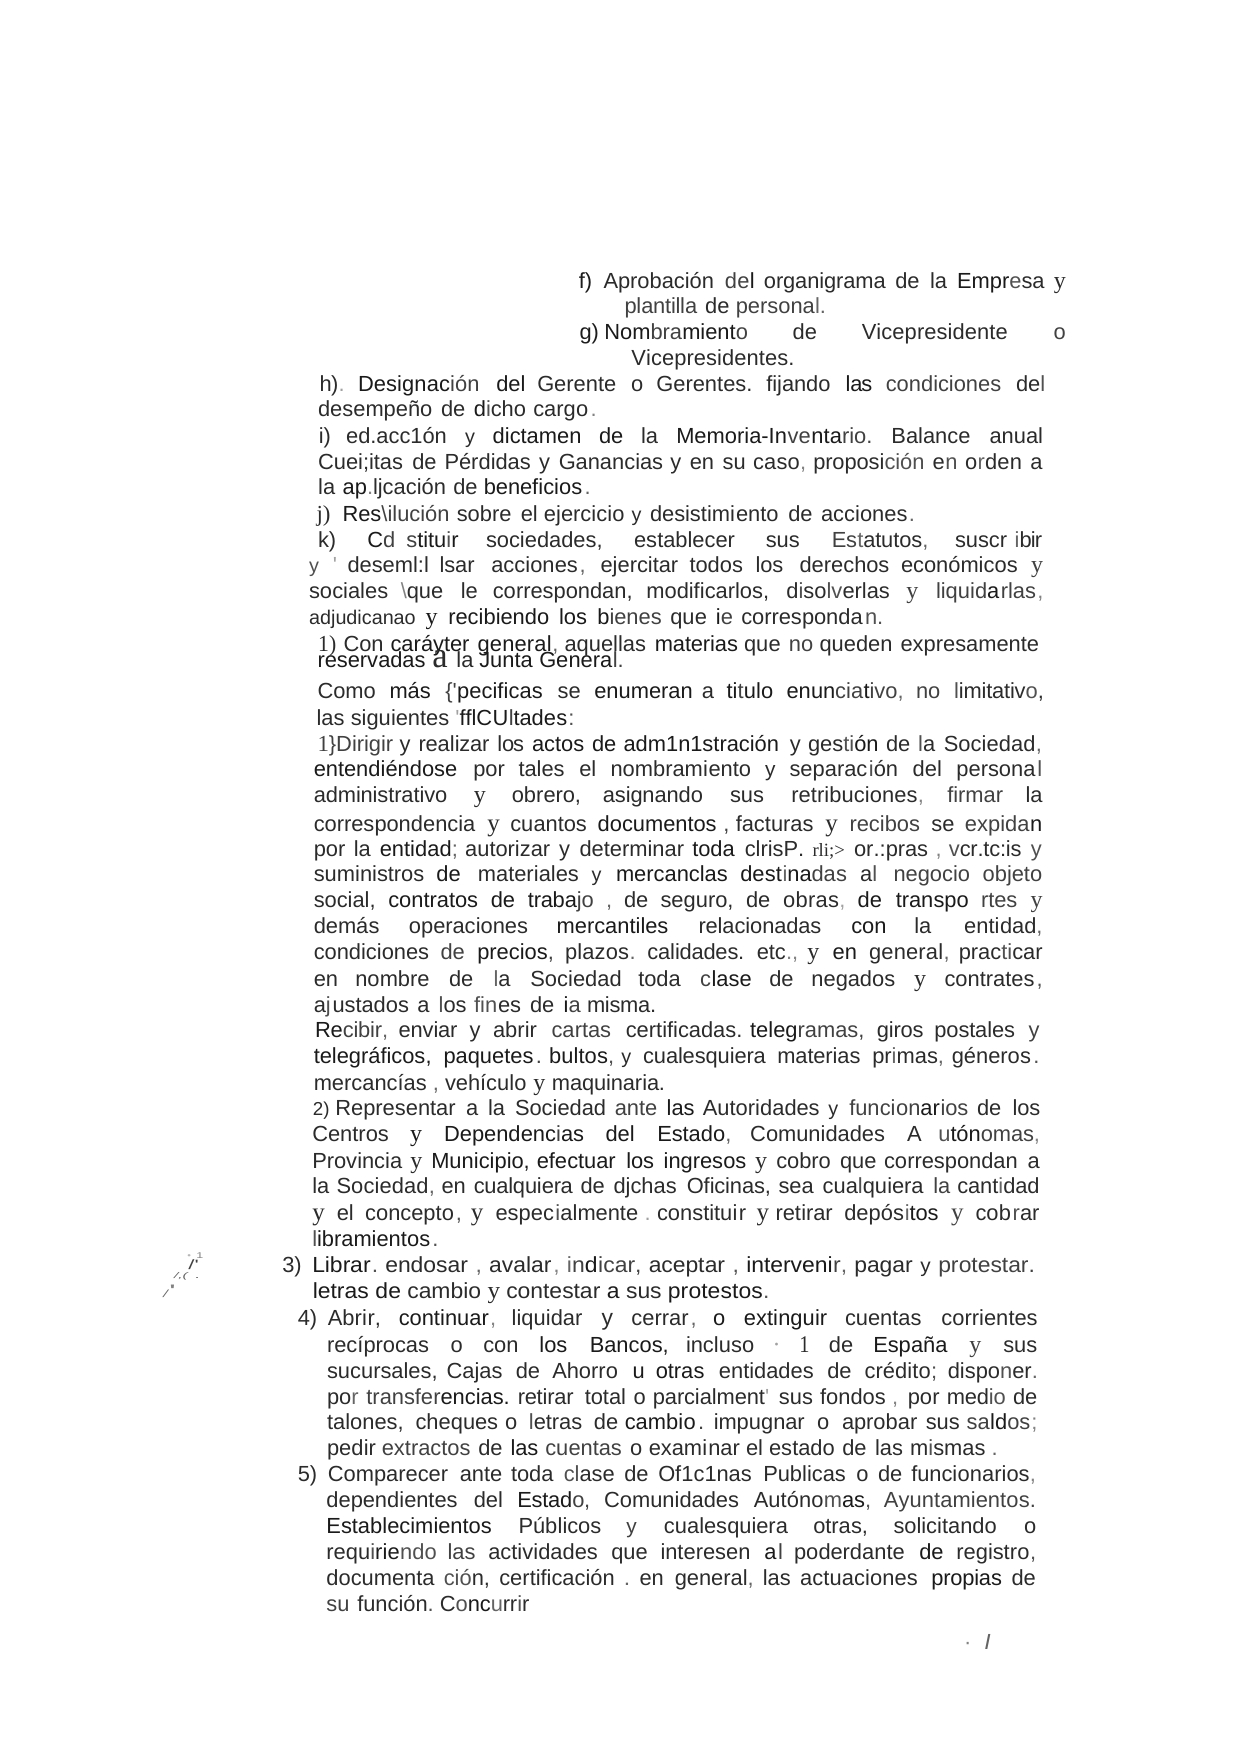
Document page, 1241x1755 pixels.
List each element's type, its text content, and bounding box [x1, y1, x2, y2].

text Como más {'pecificas se enumeran a titulo enunciativo, no limitativo, las siguientes 'fflCUltades: [316, 678, 1044, 729]
list Aprobación del organigrama de la Empresa y plantilla de personal. [578, 266, 1066, 319]
text 2) Representar a la Sociedad ante las Autoridades y funcionarios de los Centros y Dependencias del Estado, Comunidades A utónomas, Provincia y Municipio, efectuar los ingresos y cobro que correspondan a la Sociedad, en cualquiera de djchas Oficinas, sea cualquiera la cantidad y el concepto, y especialmente . constituir y retirar depósitos y cobrar libramientos. [312, 1096, 1040, 1251]
text /,( . [150, 1272, 200, 1280]
list I [944, 1629, 992, 1654]
text /' [162, 1281, 203, 1300]
text j) Res\ilución sobre el ejercicio y desistimiento de acciones. [316, 500, 1066, 526]
text k) Cd stituir sociedades, establecer sus Estatutos, suscr ibir y ' deseml:l lsar acciones, ejercitar todos los derechos económicos y sociales \que le correspondan, modificarlos, disolverlas y liquidarlas, adjudicanao y recibiendo los bienes que ie correspondan. [309, 528, 1043, 630]
list Librar. endosar , avalar, indicar, aceptar , intervenir, pagar y protestar. letras de cambio y contestar a sus protestos. [296, 1251, 1036, 1304]
list Comparecer ante toda clase de Of1c1nas Publicas o de funcionarios, dependientes del Estado, Comunidades Autónomas, Ayuntamientos. Establecimientos Públicos y cualesquiera otras, solicitando o requiriendo las actividades que interesen al poderdante de registro, documenta ción, certificación . en general, las actuaciones propias de su función. Concurrir [310, 1461, 1036, 1616]
text i) ed.acc1ón y dictamen de la Memoria-Inventario. Balance anual Cuei;itas de Pérdidas y Ganancias y en su caso, proposición en orden a la ap.ljcación de beneficios. [318, 423, 1043, 499]
text h). Designación del Gerente o Gerentes. fijando las condiciones del desempeño de dicho cargo. [318, 371, 1045, 421]
text • 1 [150, 1252, 203, 1260]
text 1) Con caráyter general, aquellas materias que no queden expresamente reservadas a la Junta General. [317, 641, 1039, 676]
list Nombramiento de Vicepresidente o Vicepresidentes. [579, 319, 1066, 369]
list Abrir, continuar, liquidar y cerrar, o extinguir cuentas corrientes recíprocas o con los Bancos, incluso · 1 de España y sus sucursales, Cajas de Ahorro u otras entidades de crédito; disponer. por transferencias. retirar total o parcialment' sus fondos , por medio de talones, cheques o letras de cambio. impugnar o aprobar sus saldos; pedir extractos de las cuentas o examinar el estado de las mismas . [311, 1304, 1038, 1460]
text 1}Dirigir y realizar los actos de adm1n1stración y gestión de la Sociedad, entendiéndose por tales el nombramiento y separación del personal administrativo y obrero, asignando sus retribuciones, firmar la correspondencia y cuantos documentos , facturas y recibos se expidan por la entidad; autorizar y determinar toda clrisP. rli;> or.:pras , vcr.tc:is y suministros de materiales y mercanclas destinadas al negocio objeto social, contratos de trabajo , de seguro, de obras, de transpo rtes y demás operaciones mercantiles relacionadas con la entidad, condiciones de precios, plazos. calidades. etc., y en general, practicar en nombre de la Sociedad toda clase de negados y contrates, ajustados a los fines de ia misma. [313, 731, 1042, 1017]
text Recibir, enviar y abrir cartas certificadas. telegramas, giros postales y telegráficos, paquetes. bultos, y cualesquiera materias primas, géneros. mercancías , vehículo y maquinaria. [313, 1018, 1039, 1095]
text /' [150, 1260, 198, 1272]
